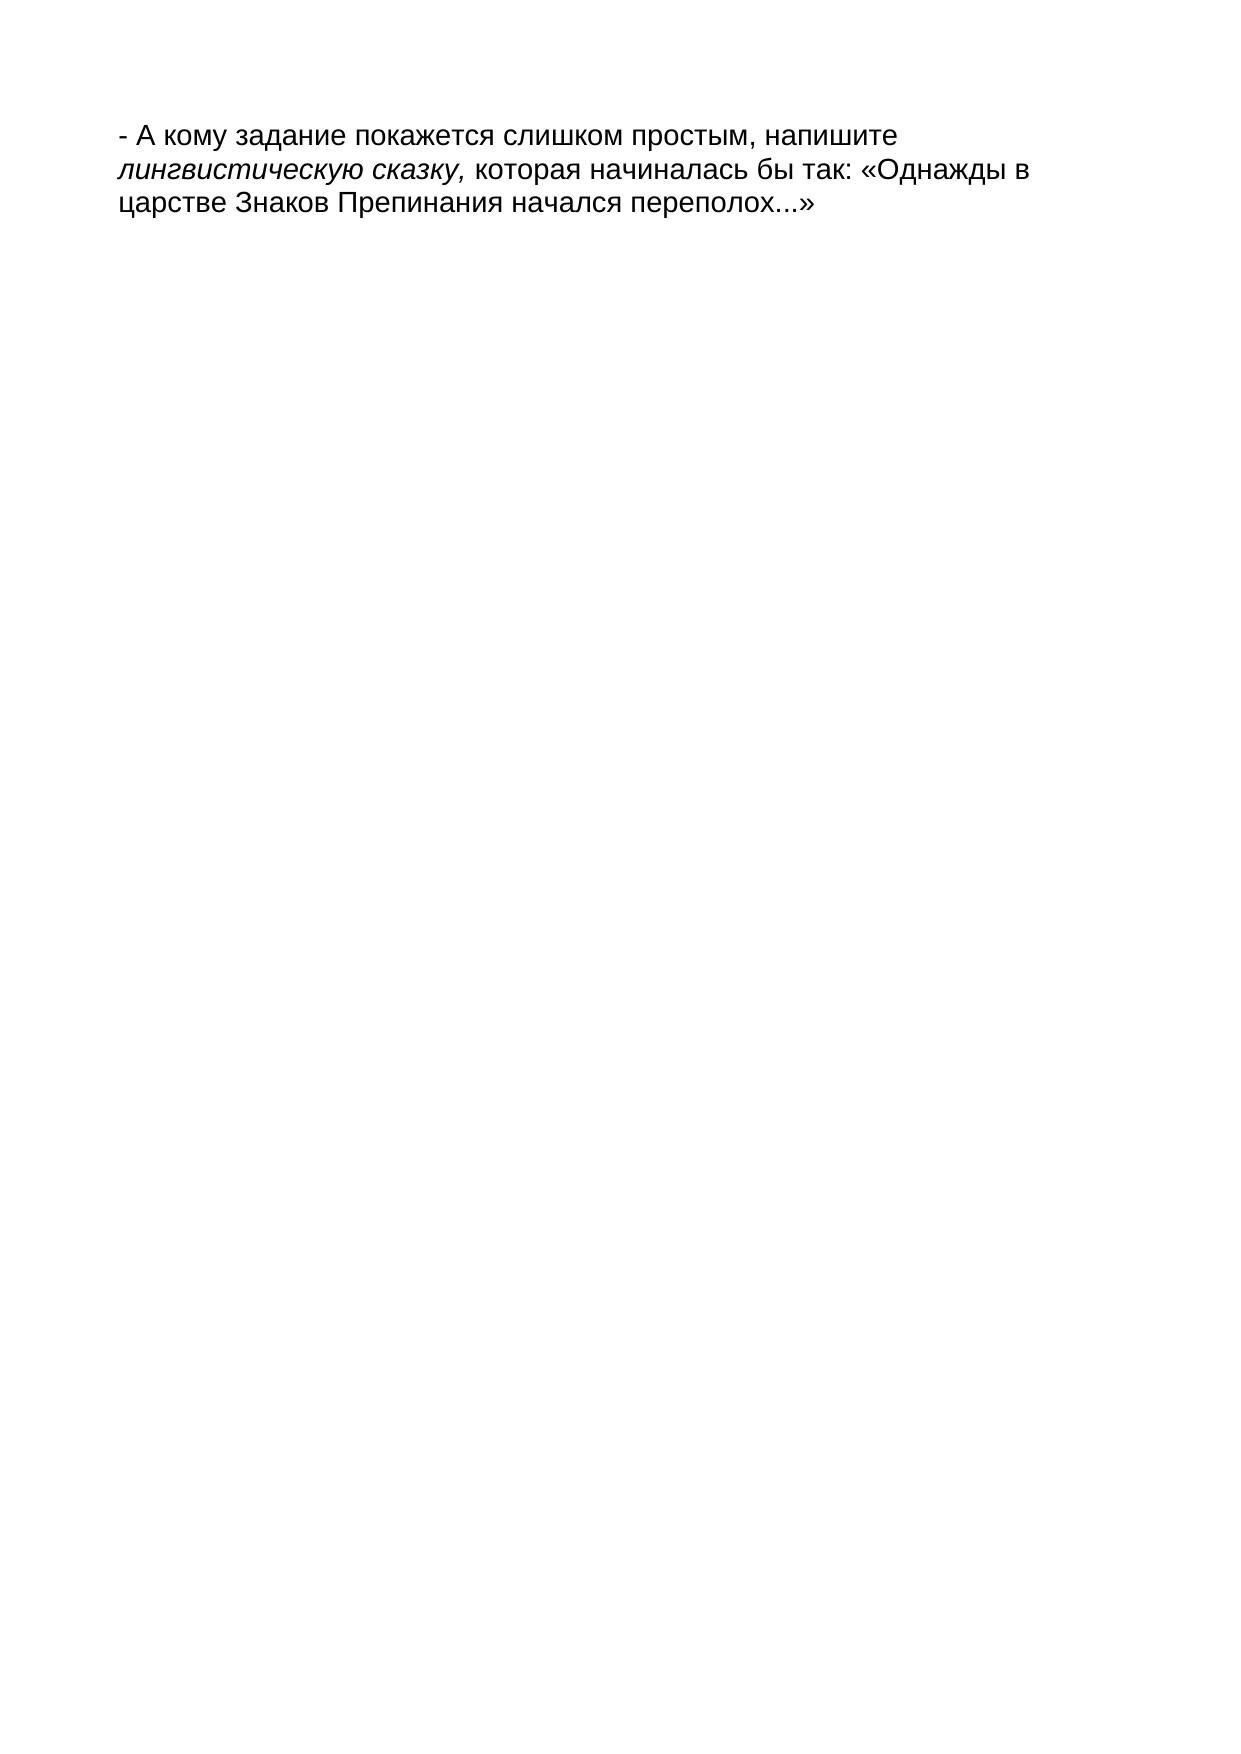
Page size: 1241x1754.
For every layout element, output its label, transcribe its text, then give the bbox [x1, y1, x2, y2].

text - А кому задание покажется слишком простым, напишите лингвистическую сказку, которая начиналась бы так: «Однажды в царстве Знаков Препинания начался переполох...» [118, 118, 1122, 219]
